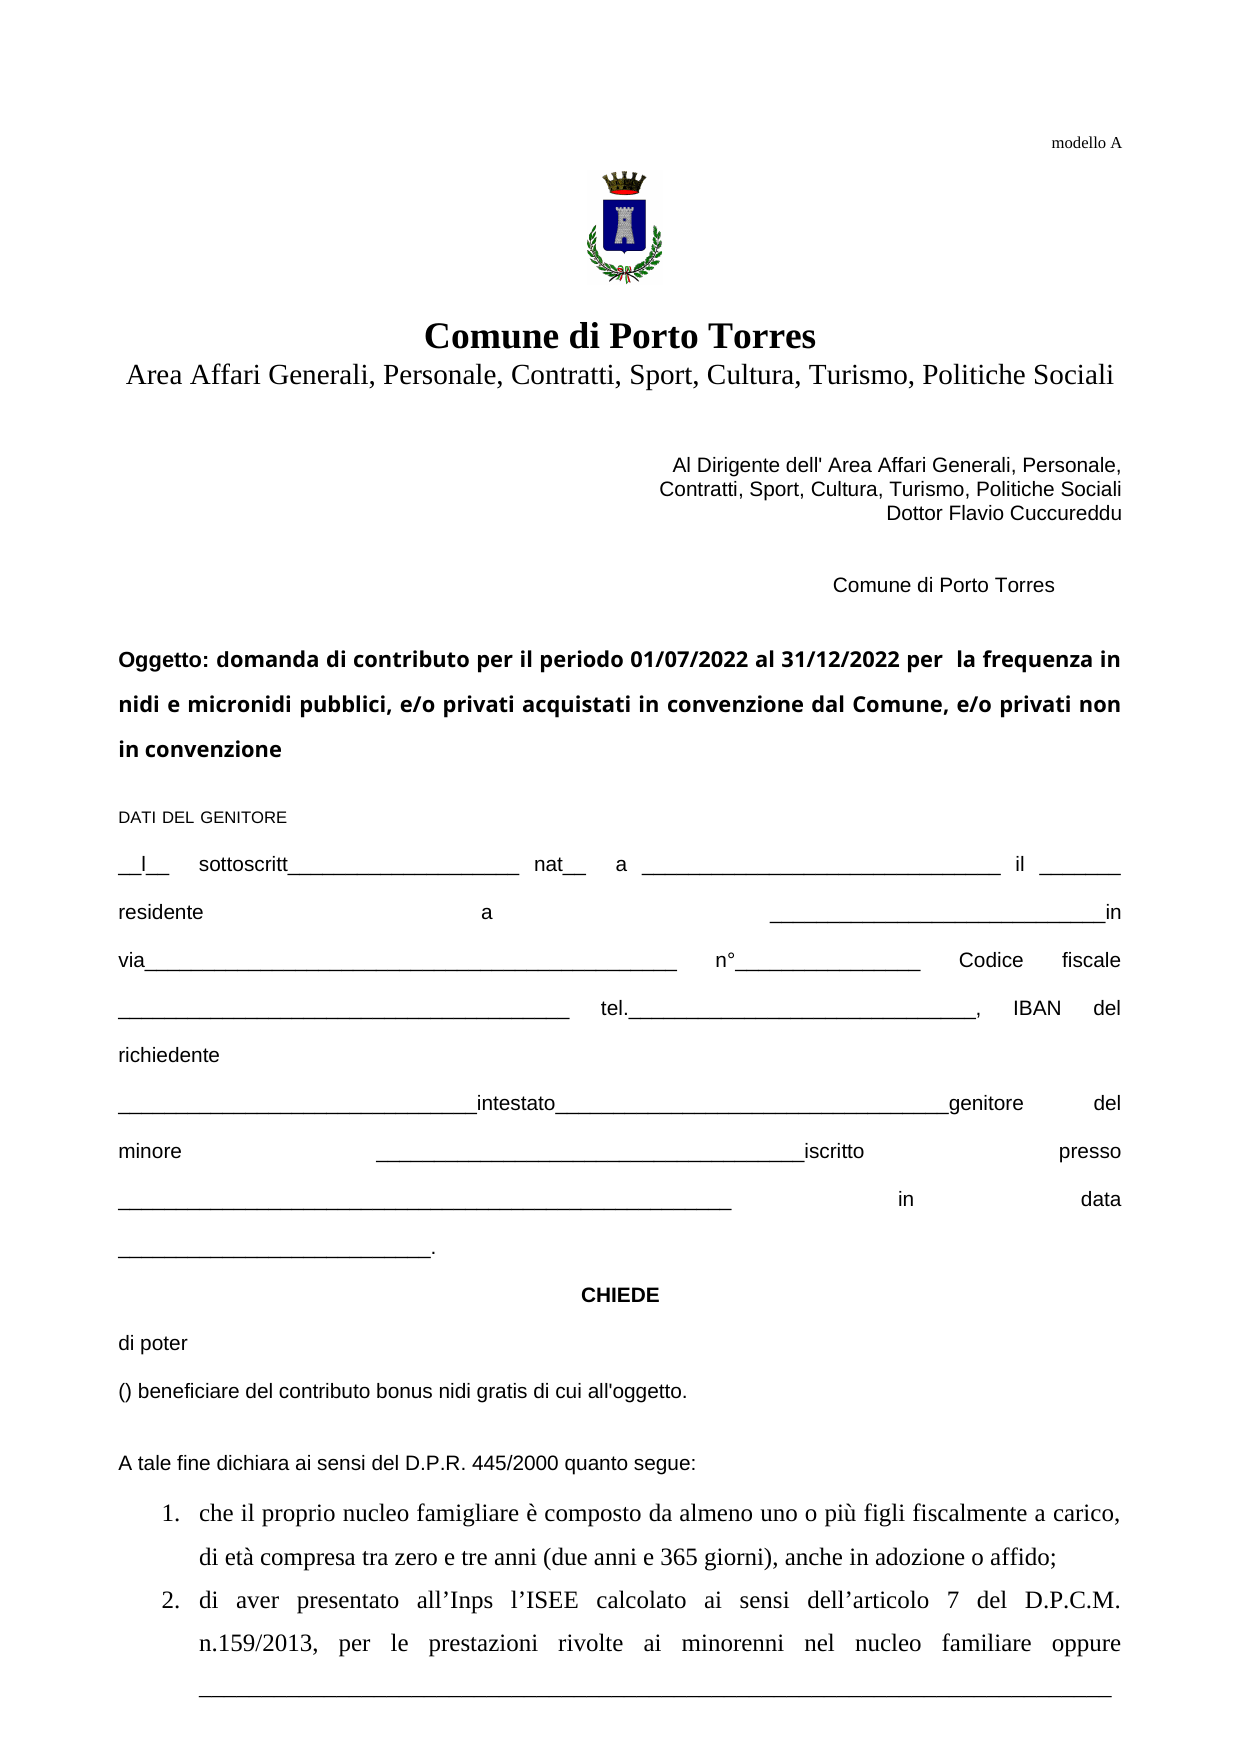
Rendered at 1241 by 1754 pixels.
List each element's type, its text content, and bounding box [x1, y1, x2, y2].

text Comune di Porto Torres [118, 314, 1122, 357]
list di aver presentato all’Inps l’ISEE calcolato ai sensi dell’articolo 7 del D.P.C.M. n.159/2013, per le prestazioni rivolte ai minorenni nel nucleo familiare oppure ___________________________________________________________________________________________________________________________________________________________________________________________________________________________. [161, 1585, 1122, 1700]
text dati del genitore [118, 804, 1122, 828]
text __l__ sottoscritt____________________ nat__ a _______________________________ il _______ residente a _____________________________in via______________________________________________ n°________________ Codice fiscale _______________________________________ tel.______________________________, IBAN del richiedente _______________________________intestato__________________________________genitore del minore _____________________________________iscritto presso _____________________________________________________ in data ___________________________. [118, 852, 1122, 1259]
text Al Dirigente dell' Area Affari Generali, Personale, Contratti, Sport, Cultura, Turismo, Politiche Sociali [634, 453, 1122, 501]
text modello A [634, 132, 1122, 152]
text di poter [118, 1331, 1122, 1355]
subtitle CHIEDE [118, 1283, 1122, 1307]
text Area Affari Generali, Personale, Contratti, Sport, Cultura, Turismo, Politiche Sociali [118, 357, 1122, 390]
text Dottor Flavio Cuccureddu [634, 501, 1122, 524]
list che il proprio nucleo famigliare è composto da almeno uno o più figli fiscalmente a carico, di età compresa tra zero e tre anni (due anni e 365 giorni), anche in adozione o affido; [161, 1498, 1122, 1570]
picture [587, 170, 663, 285]
text Oggetto: domanda di contributo per il periodo 01/07/2022 al 31/12/2022 per la frequenza in nidi e micronidi pubblici, e/o privati acquistati in convenzione dal Comune, e/o privati non in convenzione [118, 644, 1122, 764]
text () beneficiare del contributo bonus nidi gratis di cui all'oggetto. [118, 1379, 1122, 1403]
text A tale fine dichiara ai sensi del D.P.R. 445/2000 quanto segue: [118, 1451, 1122, 1474]
text Comune di Porto Torres [632, 572, 1122, 596]
